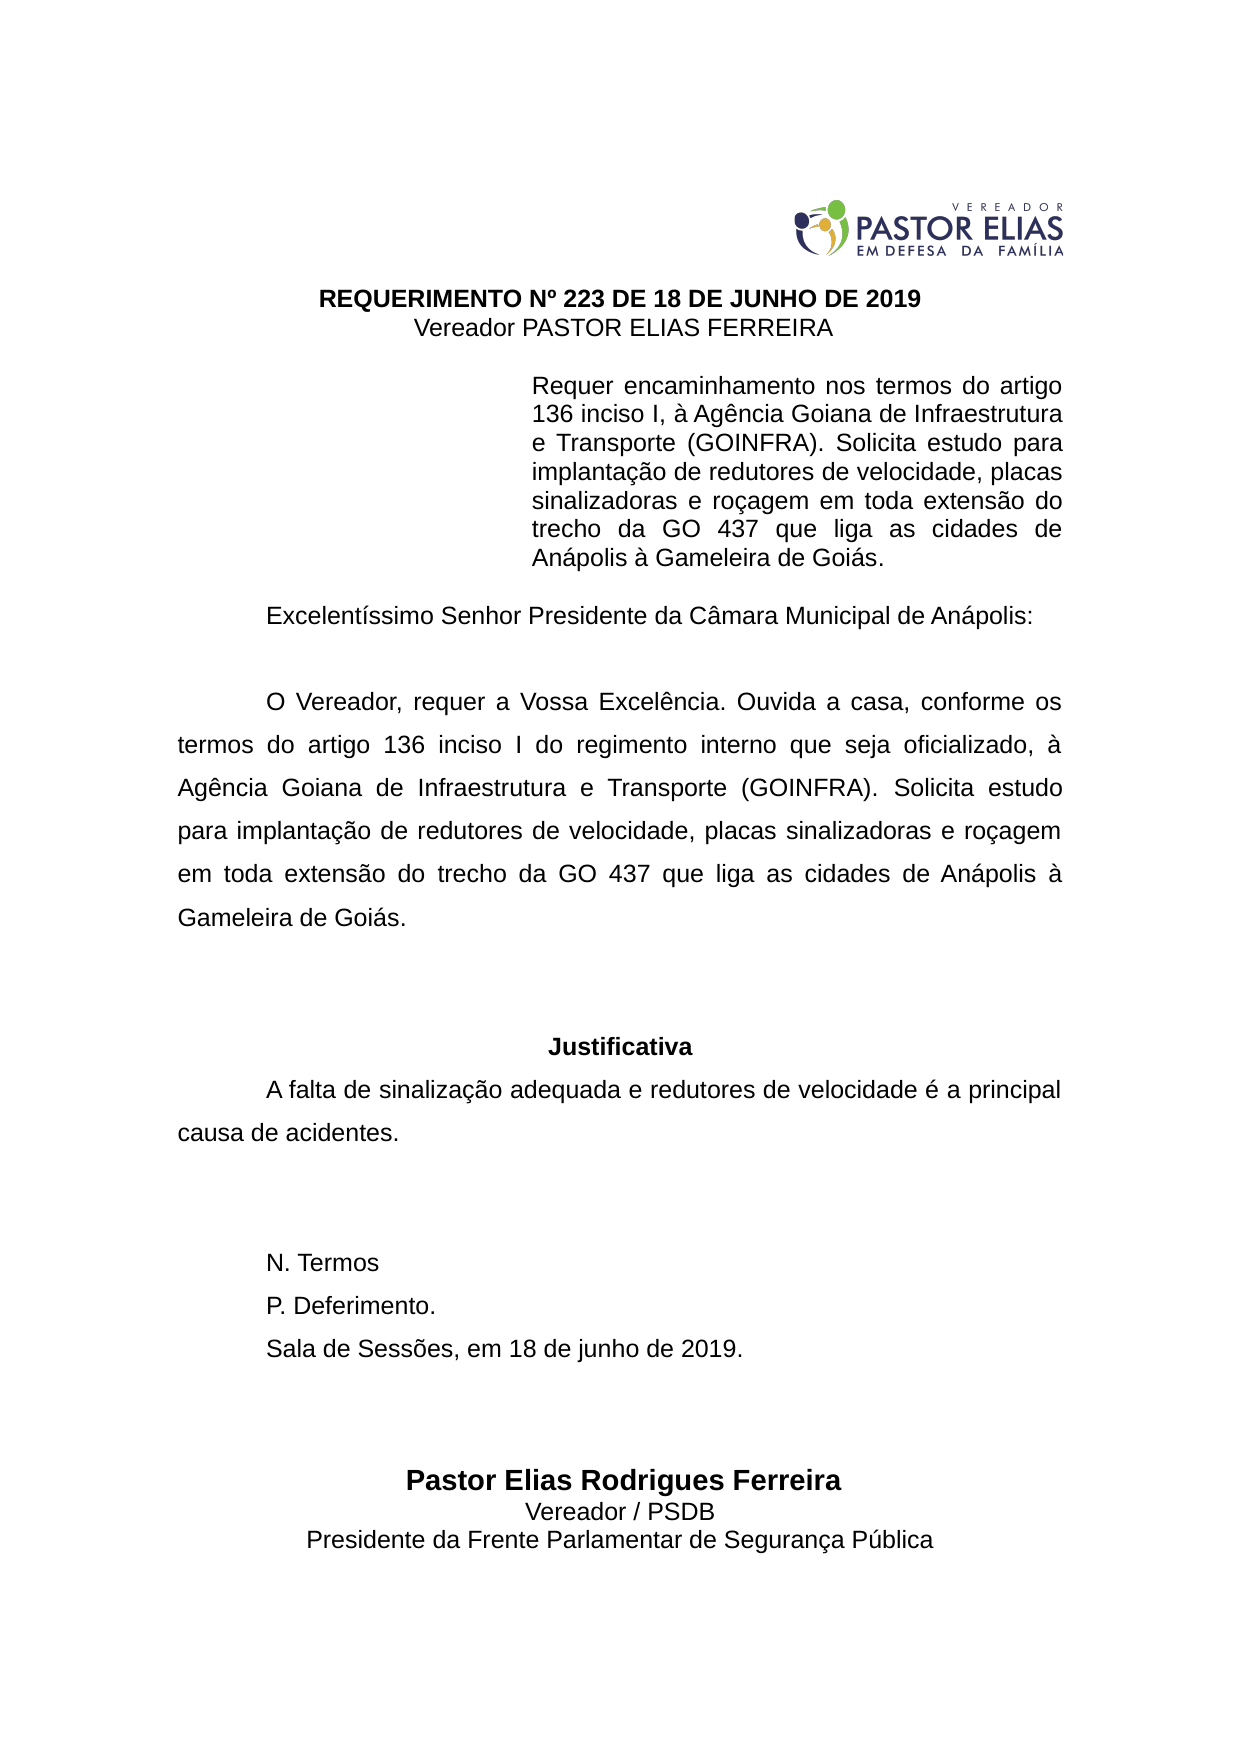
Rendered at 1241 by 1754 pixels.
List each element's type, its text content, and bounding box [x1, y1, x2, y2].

text REQUERIMENTO Nº 223 DE 18 DE JUNHO DE 2019 [177, 284, 1063, 313]
text O Vereador, requer a Vossa Excelência. Ouvida a casa, conforme os termos do artigo 136 inciso I do regimento interno que seja oficializado, à Agência Goiana de Infraestrutura e Transporte (GOINFRA). Solicita estudo para implantação de redutores de velocidade, placas sinalizadoras e roçagem em toda extensão do trecho da GO 437 que liga as cidades de Anápolis à Gameleira de Goiás. [177, 687, 1063, 931]
text A falta de sinalização adequada e redutores de velocidade é a principal causa de acidentes. [177, 1075, 1063, 1147]
text Excelentíssimo Senhor Presidente da Câmara Municipal de Anápolis: [177, 601, 1063, 629]
text Pastor Elias Rodrigues Ferreira [177, 1463, 1063, 1497]
text Justificativa [177, 1032, 1063, 1061]
text Requer encaminhamento nos termos do artigo 136 inciso I, à Agência Goiana de Infraestrutura e Transporte (GOINFRA). Solicita estudo para implantação de redutores de velocidade, placas sinalizadoras e roçagem em toda extensão do trecho da GO 437 que liga as cidades de Anápolis à Gameleira de Goiás. [532, 371, 1063, 572]
text P. Deferimento. [177, 1291, 1063, 1319]
text Vereador / PSDB [177, 1497, 1063, 1526]
text N. Termos [177, 1248, 1063, 1276]
text Vereador PASTOR ELIAS FERREIRA [177, 313, 1063, 342]
text Presidente da Frente Parlamentar de Segurança Pública [177, 1526, 1063, 1554]
text Sala de Sessões, em 18 de junho de 2019. [177, 1334, 1063, 1363]
